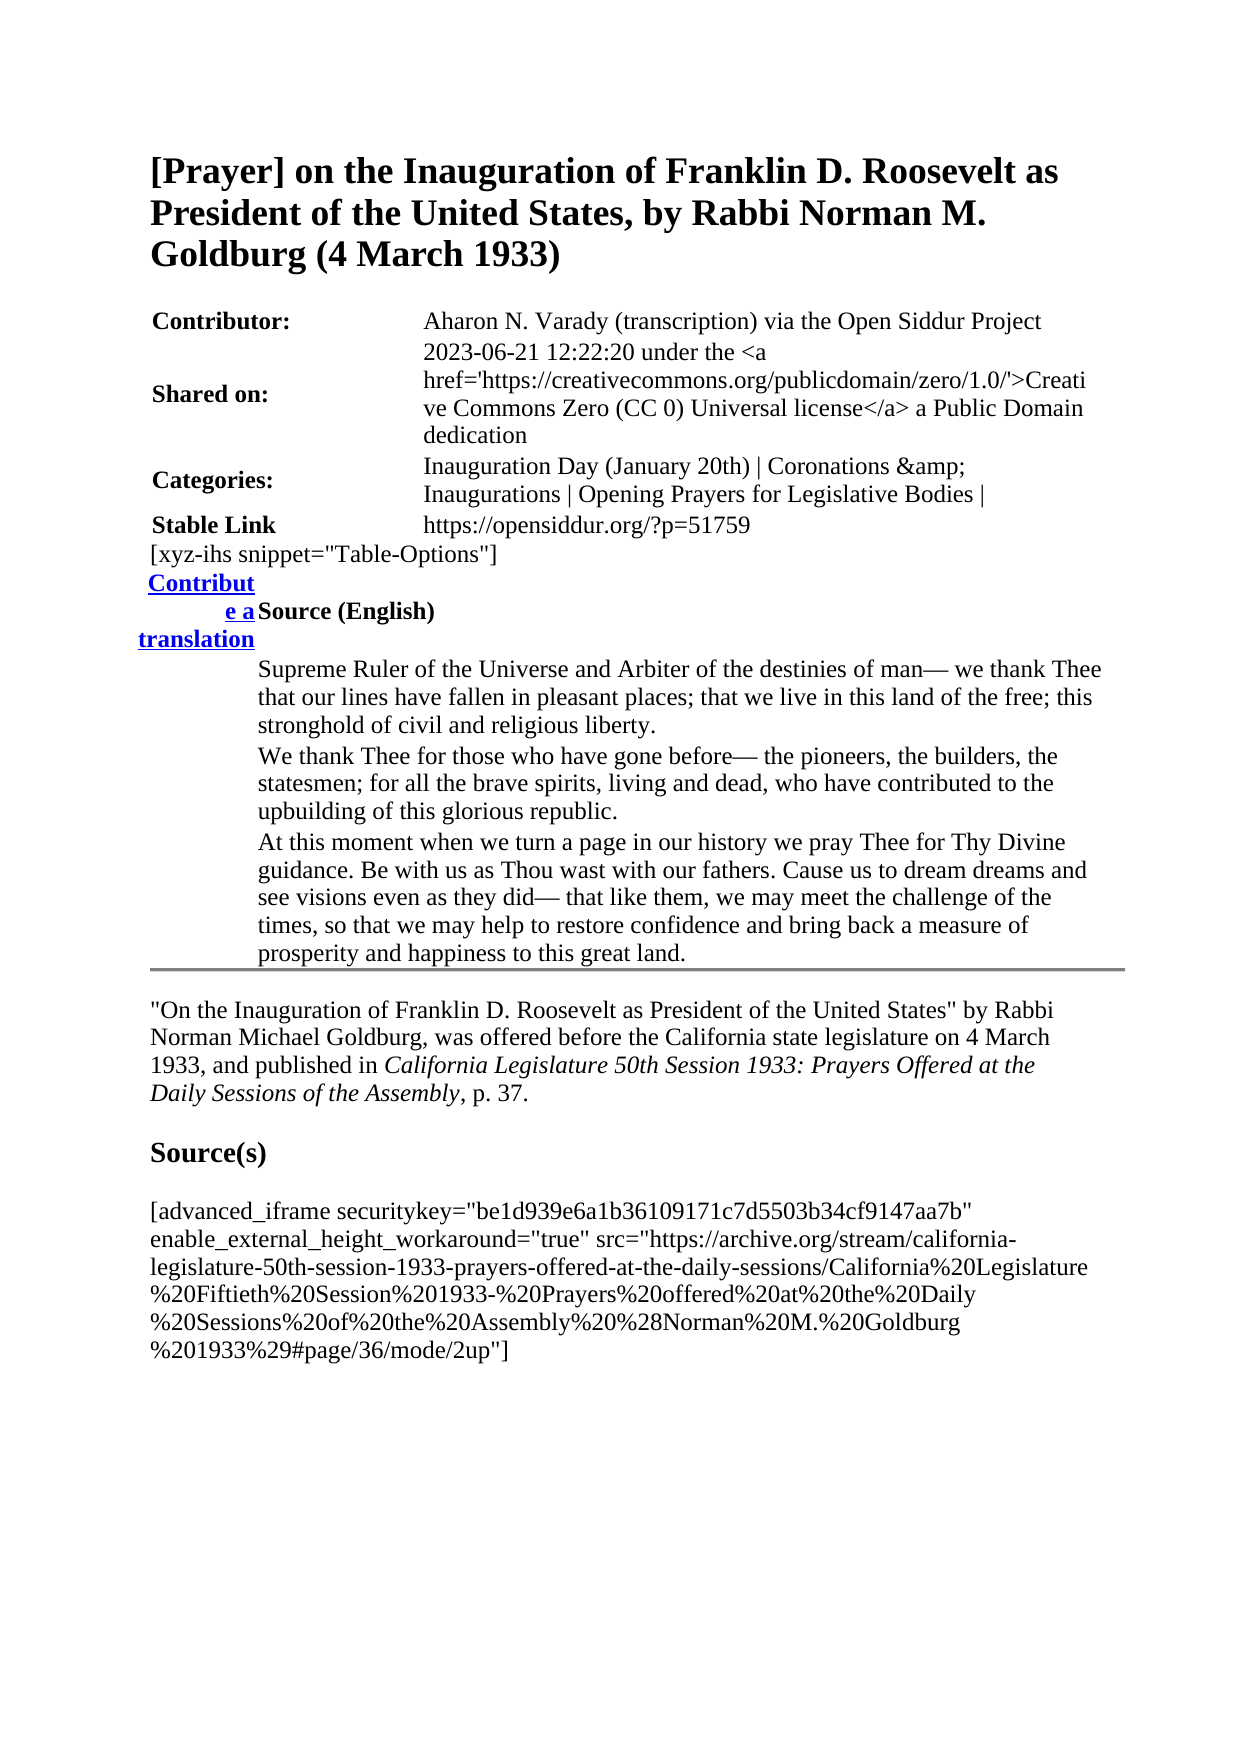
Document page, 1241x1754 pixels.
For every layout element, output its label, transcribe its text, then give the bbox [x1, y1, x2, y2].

table_cell Shared on: [150, 337, 421, 451]
table_cell [135, 654, 256, 740]
table_cell Inauguration Day (January 20th) | Coronations &amp; Inaugurations | Opening Prayers for Legislative Bodies | [421, 451, 1090, 509]
table_header Source (English) [256, 568, 1105, 654]
table_cell [135, 740, 256, 826]
table_cell [135, 826, 256, 968]
subtitle Source(s) [150, 1136, 1090, 1168]
table_header Contributor: [150, 306, 421, 337]
table_cell We thank Thee for those who have gone before— the pioneers, the builders, the statesmen; for all the brave spirits, living and dead, who have contributed to the upbuilding of this glorious republic. [256, 740, 1105, 826]
table_header Aharon N. Varady (transcription) via the Open Siddur Project [421, 306, 1090, 337]
table_cell Stable Link [150, 509, 421, 540]
table_cell Categories: [150, 451, 421, 509]
table_cell 2023-06-21 12:22:20 under the <a href='https://creativecommons.org/publicdomain/zero/1.0/'>Creative Commons Zero (CC 0) Universal license</a> a Public Domain dedication [421, 337, 1090, 451]
text "On the Inauguration of Franklin D. Roosevelt as President of the United States" by Rabbi Norman Michael Goldburg, was offered before the California state legislature on 4 March 1933, and published in California Legislature 50th Session 1933: Prayers Offered at the Daily Sessions of the Assembly, p. 37. [150, 996, 1090, 1107]
table_cell At this moment when we turn a page in our history we pray Thee for Thy Divine guidance. Be with us as Thou wast with our fathers. Cause us to dream dreams and see visions even as they did— that like them, we may meet the challenge of the times, so that we may help to restore confidence and bring back a measure of prosperity and happiness to this great land. [256, 826, 1105, 968]
table_header Contribute a translation [135, 568, 256, 654]
text [xyz-ihs snippet="Table-Options"] [150, 540, 1090, 568]
subtitle [Prayer] on the Inauguration of Franklin D. Roosevelt as President of the United States, by Rabbi Norman M. Goldburg (4 March 1933) [150, 150, 1090, 275]
table_cell https://opensiddur.org/?p=51759 [421, 509, 1090, 540]
text [advanced_iframe securitykey="be1d939e6a1b36109171c7d5503b34cf9147aa7b" enable_external_height_workaround="true" src="https://archive.org/stream/california-legislature-50th-session-1933-prayers-offered-at-the-daily-sessions/California%20Legislature%20Fiftieth%20Session%201933-%20Prayers%20offered%20at%20the%20Daily%20Sessions%20of%20the%20Assembly%20%28Norman%20M.%20Goldburg%201933%29#page/36/mode/2up"] [150, 1197, 1090, 1364]
table_cell Supreme Ruler of the Universe and Arbiter of the destinies of man— we thank Thee that our lines have fallen in pleasant places; that we live in this land of the free; this stronghold of civil and religious liberty. [256, 654, 1105, 740]
